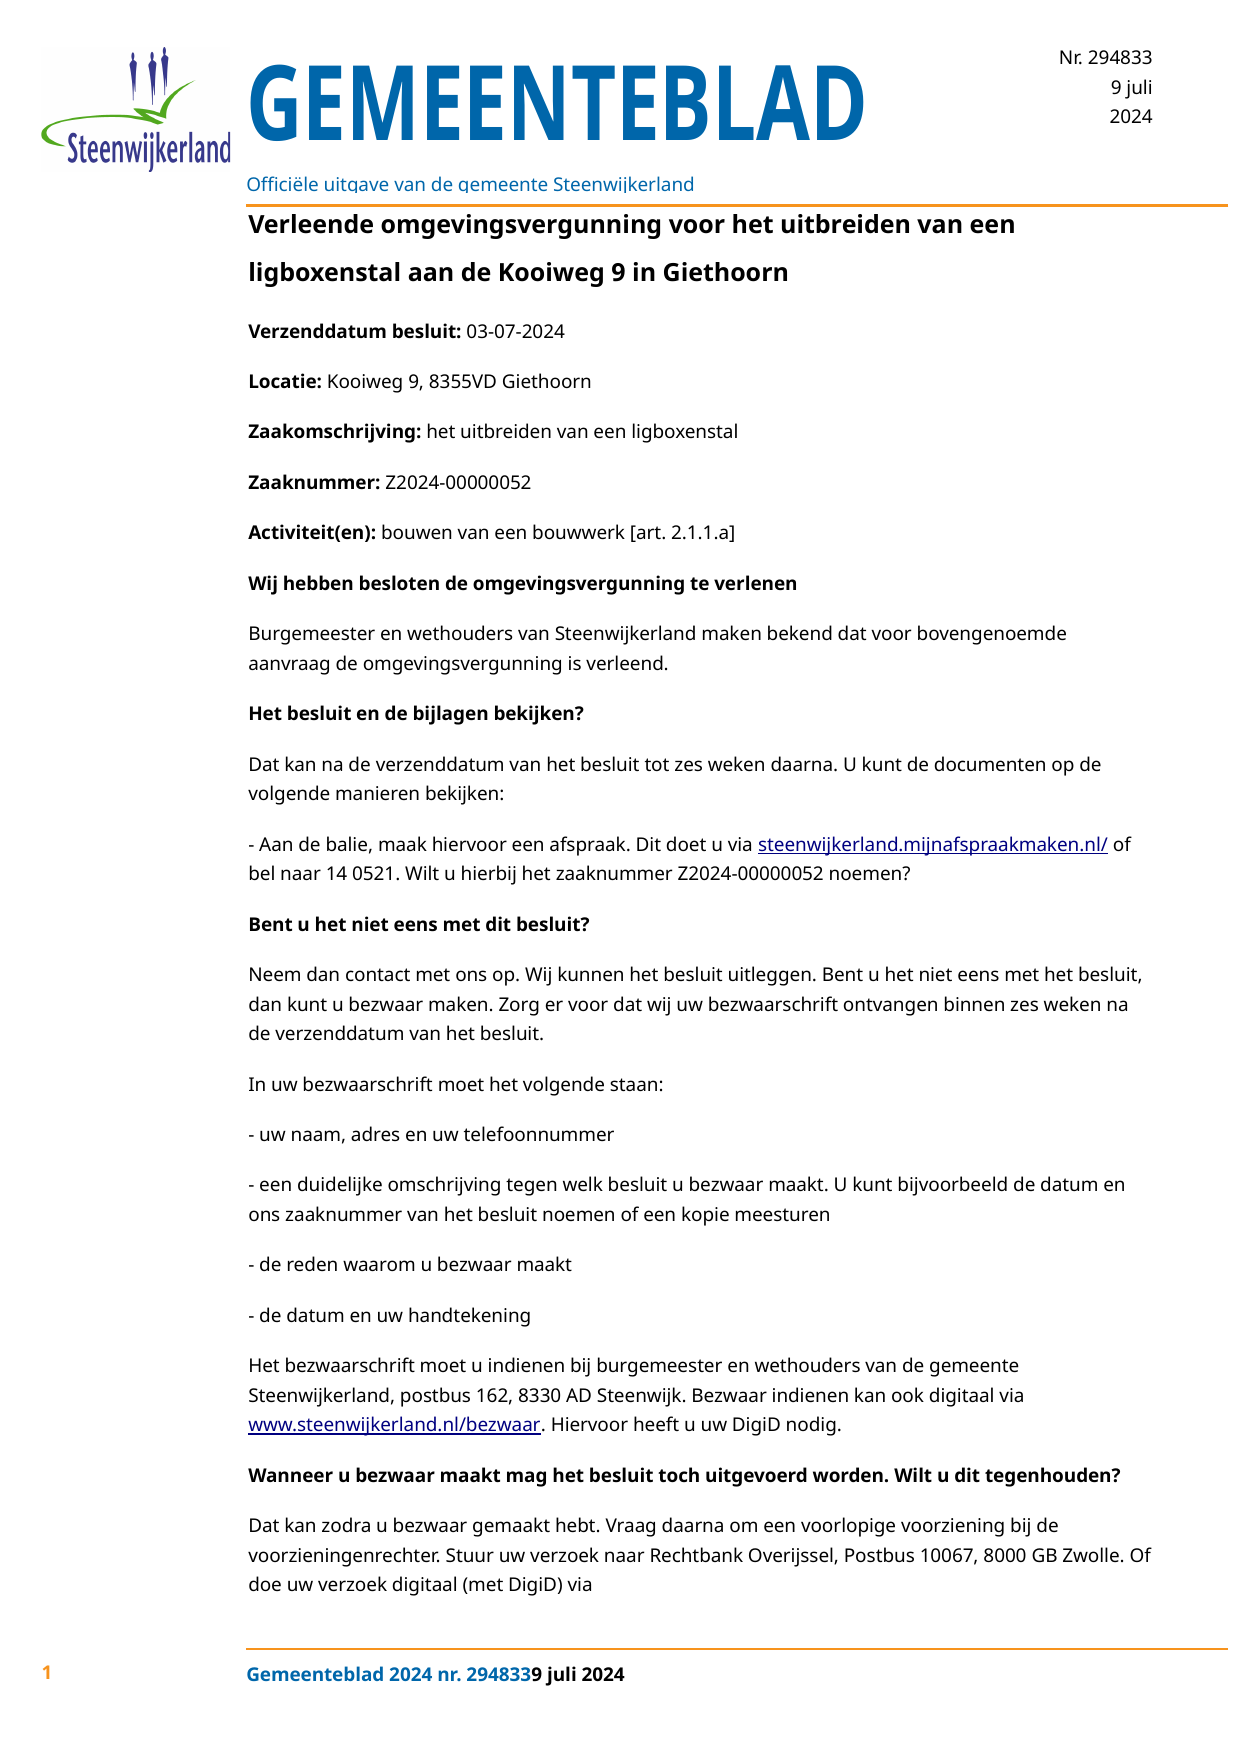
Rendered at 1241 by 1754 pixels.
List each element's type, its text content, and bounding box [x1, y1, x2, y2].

text Dat kan na de verzenddatum van het besluit tot zes weken daarna. U kunt de documenten op de volgende manieren bekijken: [248, 751, 1152, 806]
text Neem dan contact met ons op. Wij kunnen het besluit uitleggen. Bent u het niet eens met het besluit, dan kunt u bezwaar maken. Zorg er voor dat wij uw bezwaarschrift ontvangen binnen zes weken na de verzenddatum van het besluit. [248, 961, 1152, 1046]
text Activiteit(en): bouwen van een bouwwerk [art. 2.1.1.a] [248, 519, 1152, 545]
picture [41, 47, 231, 172]
text - uw naam, adres en uw telefoonnummer [248, 1121, 1152, 1147]
text - een duidelijke omschrijving tegen welk besluit u bezwaar maakt. U kunt bijvoorbeeld de datum en ons zaaknummer van het besluit noemen of een kopie meesturen [248, 1172, 1152, 1227]
text Verleende omgevingsvergunning voor het uitbreiden van een ligboxenstal aan de Kooiweg 9 in Giethoorn [248, 207, 1152, 288]
text Zaakomschrijving: het uitbreiden van een ligboxenstal [248, 419, 1152, 444]
text Locatie: Kooiweg 9, 8355VD Giethoorn [248, 368, 1152, 394]
text Dat kan zodra u bezwaar gemaakt hebt. Vraag daarna om een voorlopige voorziening bij de voorzieningenrechter. Stuur uw verzoek naar Rechtbank Overijssel, Postbus 10067, 8000 GB Zwolle. Of doe uw verzoek digitaal (met DigiD) via [248, 1512, 1152, 1597]
text - de datum en uw handtekening [248, 1302, 1152, 1328]
text - de reden waarom u bezwaar maakt [248, 1252, 1152, 1277]
text Zaaknummer: Z2024-00000052 [248, 469, 1152, 495]
text In uw bezwaarschrift moet het volgende staan: [248, 1071, 1152, 1097]
text Wanneer u bezwaar maakt mag het besluit toch uitgevoerd worden. Wilt u dit tegenhouden? [248, 1462, 1152, 1488]
text Verzenddatum besluit: 03-07-2024 [248, 318, 1152, 344]
text Bent u het niet eens met dit besluit? [248, 911, 1152, 937]
text Wij hebben besloten de omgevingsvergunning te verlenen [248, 570, 1152, 596]
text Burgemeester en wethouders van Steenwijkerland maken bekend dat voor bovengenoemde aanvraag de omgevingsvergunning is verleend. [248, 620, 1152, 676]
text Het besluit en de bijlagen bekijken? [248, 700, 1152, 726]
text - Aan de balie, maak hiervoor een afspraak. Dit doet u via steenwijkerland.mijnafspraakmaken.nl/ of bel naar 14 0521. Wilt u hierbij het zaaknummer Z2024-00000052 noemen? [248, 831, 1152, 886]
text Het bezwaarschrift moet u indienen bij burgemeester en wethouders van de gemeente Steenwijkerland, postbus 162, 8330 AD Steenwijk. Bezwaar indienen kan ook digitaal via www.steenwijkerland.nl/bezwaar. Hiervoor heeft u uw DigiD nodig. [248, 1352, 1152, 1437]
